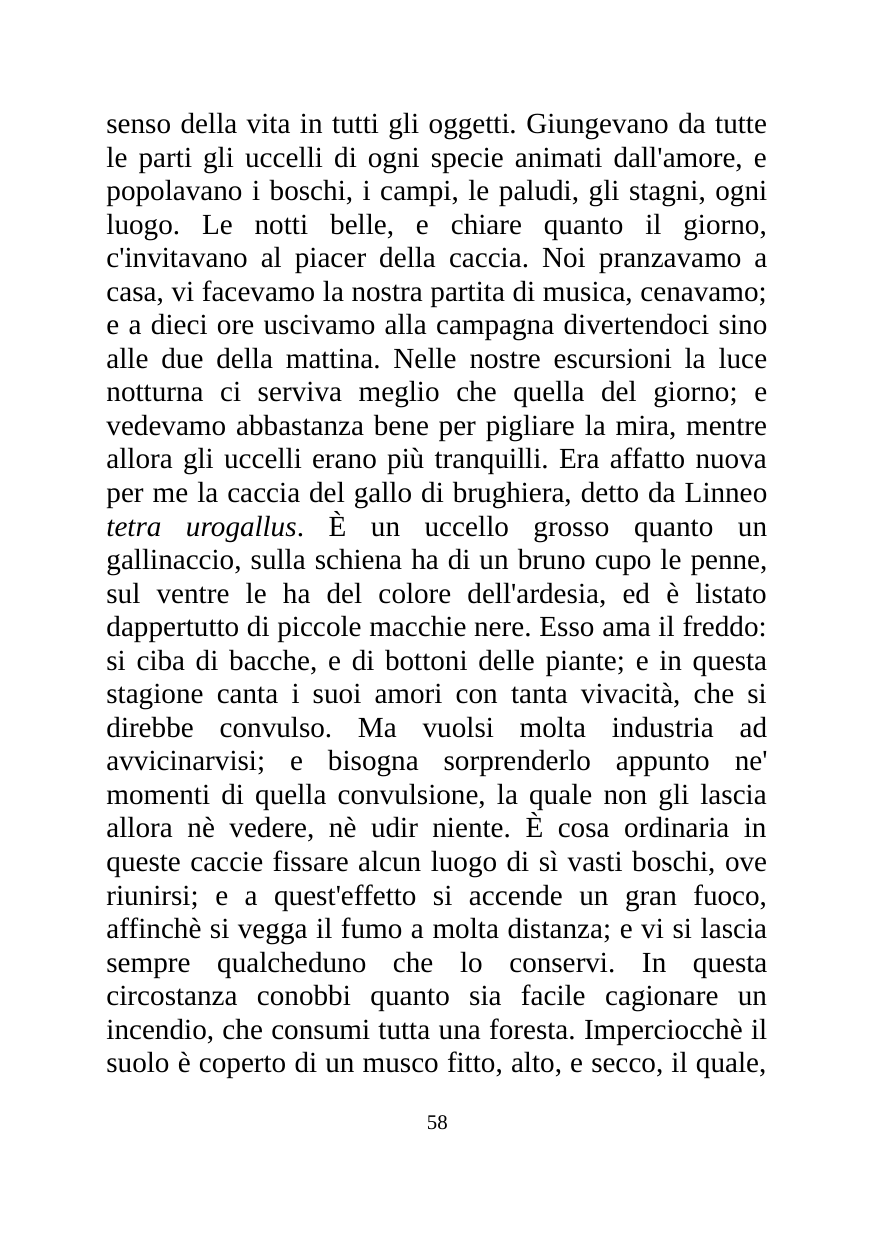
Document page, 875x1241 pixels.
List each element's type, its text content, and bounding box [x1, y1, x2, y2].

text senso della vita in tutti gli oggetti. Giungevano da tutte le parti gli uccelli di ogni specie animati dall'amore, e popolavano i boschi, i campi, le paludi, gli stagni, ogni luogo. Le notti belle, e chiare quanto il giorno, c'invitavano al piacer della caccia. Noi pranzavamo a casa, vi facevamo la nostra partita di musica, cenavamo; e a dieci ore uscivamo alla campagna divertendoci sino alle due della mattina. Nelle nostre escursioni la luce notturna ci serviva meglio che quella del giorno; e vedevamo abbastanza bene per pigliare la mira, mentre allora gli uccelli erano più tranquilli. Era affatto nuova per me la caccia del gallo di brughiera, detto da Linneo tetra urogallus. È un uccello grosso quanto un gallinaccio, sulla schiena ha di un bruno cupo le penne, sul ventre le ha del colore dell'ardesia, ed è listato dappertutto di piccole macchie nere. Esso ama il freddo: si ciba di bacche, e di bottoni delle piante; e in questa stagione canta i suoi amori con tanta vivacità, che si direbbe convulso. Ma vuolsi molta industria ad avvicinarvisi; e bisogna sorprenderlo appunto ne' momenti di quella convulsione, la quale non gli lascia allora nè vedere, nè udir niente. È cosa ordinaria in queste caccie fissare alcun luogo di sì vasti boschi, ove riunirsi; e a quest'effetto si accende un gran fuoco, affinchè si vegga il fumo a molta distanza; e vi si lascia sempre qualcheduno che lo conservi. In questa circostanza conobbi quanto sia facile cagionare un incendio, che consumi tutta una foresta. Imperciocchè il suolo è coperto di un musco fitto, alto, e secco, il quale, [106, 106, 768, 1079]
